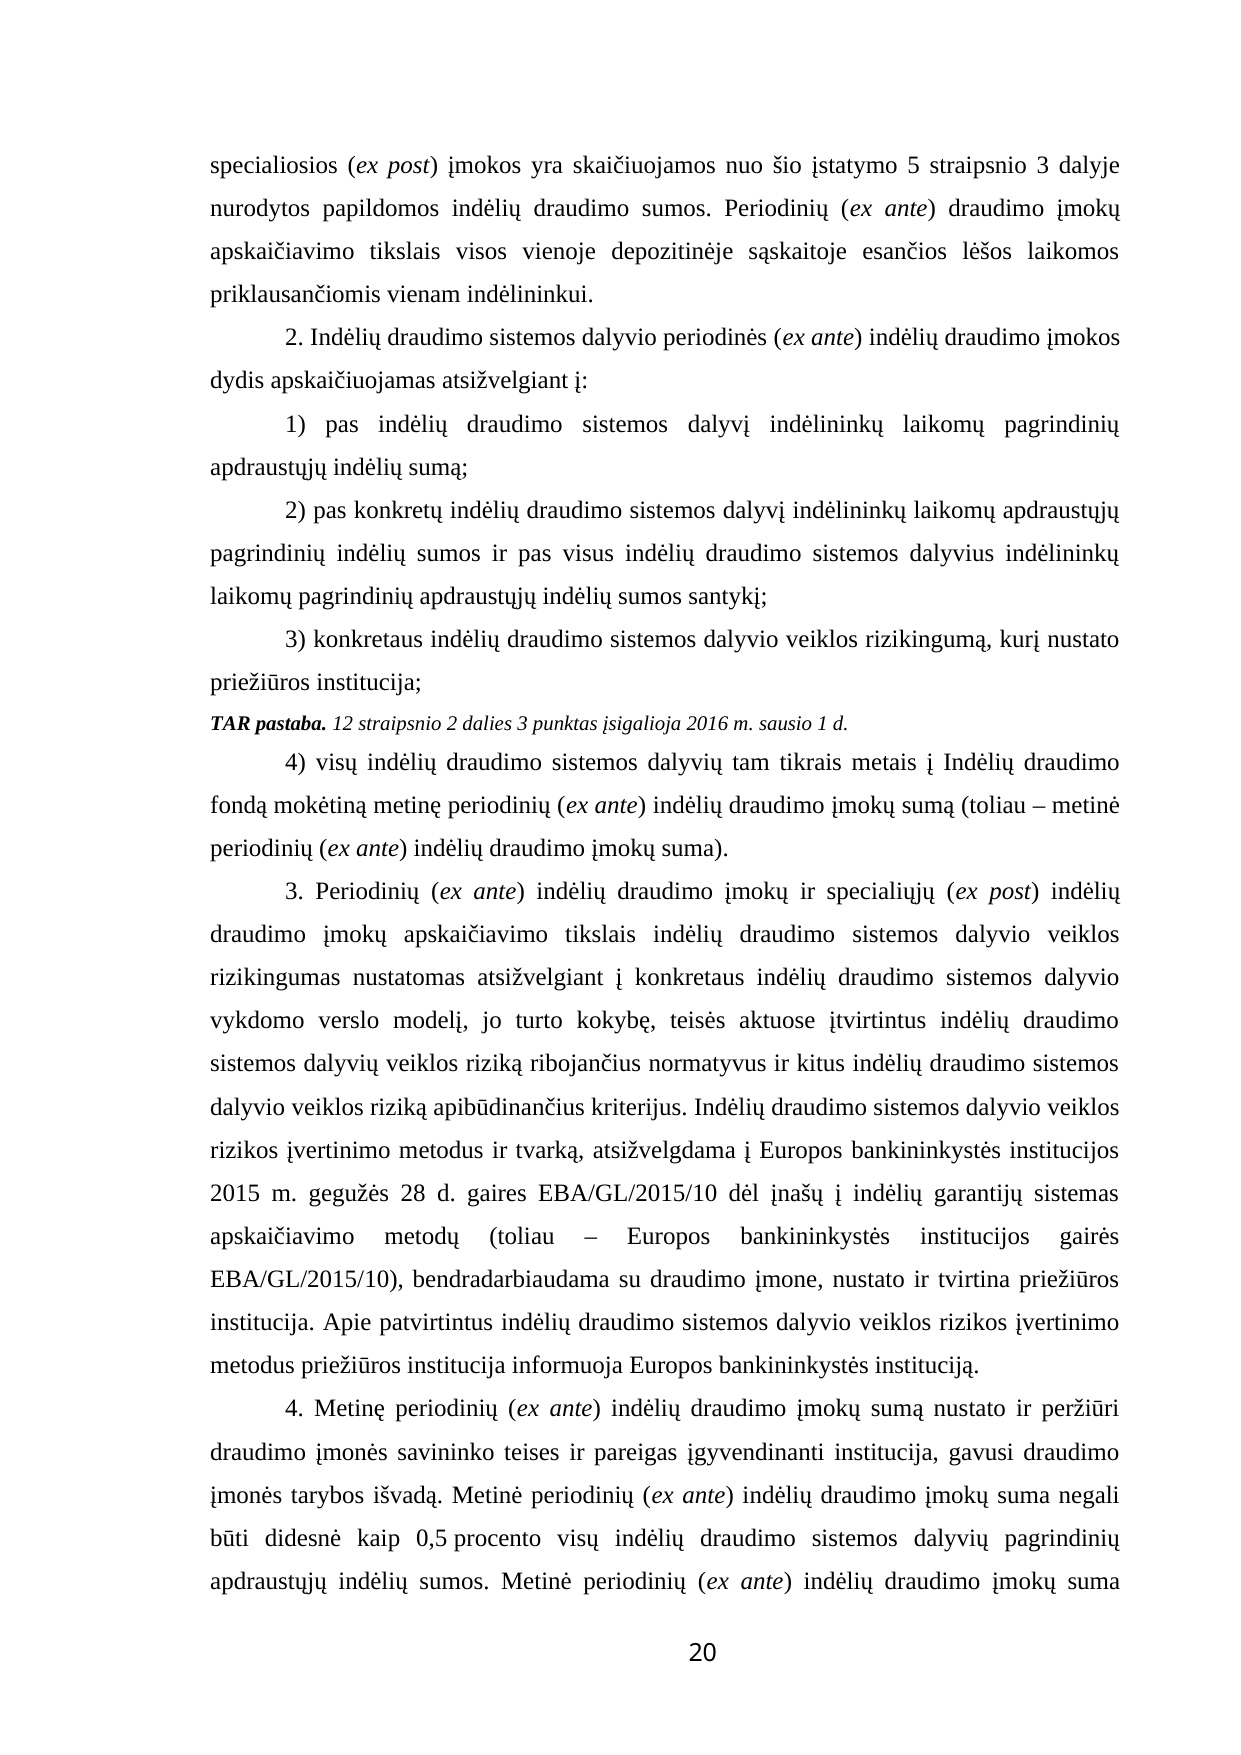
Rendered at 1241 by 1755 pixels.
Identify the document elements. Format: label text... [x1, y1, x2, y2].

text 2) pas konkretų indėlių draudimo sistemos dalyvį indėlininkų laikomų apdraustųjų pagrindinių indėlių sumos ir pas visus indėlių draudimo sistemos dalyvius indėlininkų laikomų pagrindinių apdraustųjų indėlių sumos santykį; [210, 495, 1120, 610]
text 4) visų indėlių draudimo sistemos dalyvių tam tikrais metais į Indėlių draudimo fondą mokėtiną metinę periodinių (ex ante) indėlių draudimo įmokų sumą (toliau – metinė periodinių (ex ante) indėlių draudimo įmokų suma). [210, 747, 1120, 862]
text 2. Indėlių draudimo sistemos dalyvio periodinės (ex ante) indėlių draudimo įmokos dydis apskaičiuojamas atsižvelgiant į: [210, 322, 1120, 394]
text 3. Periodinių (ex ante) indėlių draudimo įmokų ir specialiųjų (ex post) indėlių draudimo įmokų apskaičiavimo tikslais indėlių draudimo sistemos dalyvio veiklos rizikingumas nustatomas atsižvelgiant į konkretaus indėlių draudimo sistemos dalyvio vykdomo verslo modelį, jo turto kokybę, teisės aktuose įtvirtintus indėlių draudimo sistemos dalyvių veiklos riziką ribojančius normatyvus ir kitus indėlių draudimo sistemos dalyvio veiklos riziką apibūdinančius kriterijus. Indėlių draudimo sistemos dalyvio veiklos rizikos įvertinimo metodus ir tvarką, atsižvelgdama į Europos bankininkystės institucijos 2015 m. gegužės 28 d. gaires EBA/GL/2015/10 dėl įnašų į indėlių garantijų sistemas apskaičiavimo metodų (toliau – Europos bankininkystės institucijos gairės EBA/GL/2015/10), bendradarbiaudama su draudimo įmone, nustato ir tvirtina priežiūros institucija. Apie patvirtintus indėlių draudimo sistemos dalyvio veiklos rizikos įvertinimo metodus priežiūros institucija informuoja Europos bankininkystės instituciją. [210, 876, 1120, 1379]
text 4. Metinę periodinių (ex ante) indėlių draudimo įmokų sumą nustato ir peržiūri draudimo įmonės savininko teises ir pareigas įgyvendinanti institucija, gavusi draudimo įmonės tarybos išvadą. Metinė periodinių (ex ante) indėlių draudimo įmokų suma negali būti didesnė kaip 0,5 procento visų indėlių draudimo sistemos dalyvių pagrindinių apdraustųjų indėlių sumos. Metinė periodinių (ex ante) indėlių draudimo įmokų suma [210, 1393, 1120, 1595]
text 1) pas indėlių draudimo sistemos dalyvį indėlininkų laikomų pagrindinių apdraustųjų indėlių sumą; [210, 409, 1120, 481]
text specialiosios (ex post) įmokos yra skaičiuojamos nuo šio įstatymo 5 straipsnio 3 dalyje nurodytos papildomos indėlių draudimo sumos. Periodinių (ex ante) draudimo įmokų apskaičiavimo tikslais visos vienoje depozitinėje sąskaitoje esančios lėšos laikomos priklausančiomis vienam indėlininkui. [210, 150, 1120, 308]
text TAR pastaba. 12 straipsnio 2 dalies 3 punktas įsigalioja 2016 m. sausio 1 d. [210, 711, 1120, 735]
text 3) konkretaus indėlių draudimo sistemos dalyvio veiklos rizikingumą, kurį nustato priežiūros institucija; [210, 624, 1120, 696]
